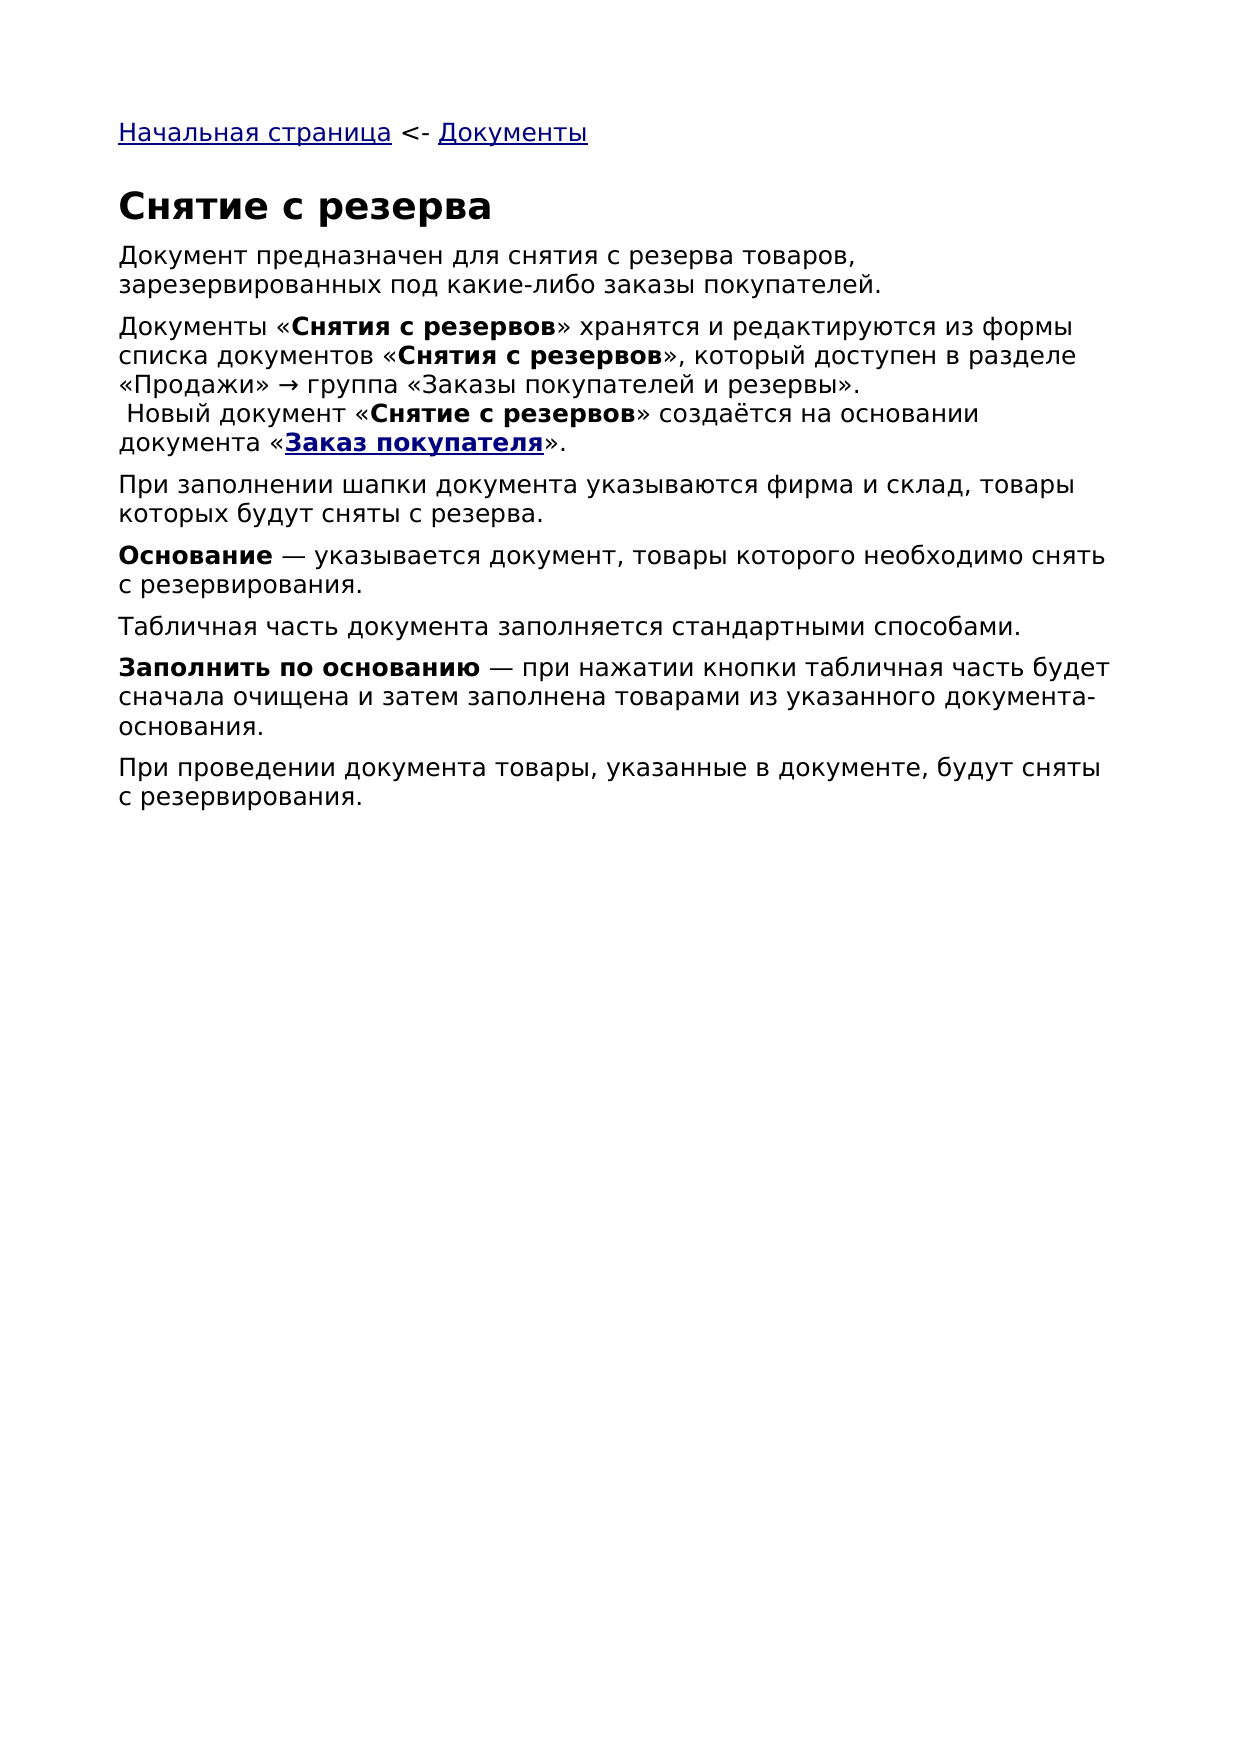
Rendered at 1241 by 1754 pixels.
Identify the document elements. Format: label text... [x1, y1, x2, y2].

text Основание — указывается документ, товары которого необходимо снять с резервирования. [118, 541, 1122, 599]
text Табличная часть документа заполняется стандартными способами. [118, 612, 1122, 641]
text При проведении документа товары, указанные в документе, будут сняты с резервирования. [118, 753, 1122, 812]
text Документ предназначен для снятия с резерва товаров, зарезервированных под какие-либо заказы покупателей. [118, 241, 1122, 299]
subtitle Снятие с резерва [118, 185, 1122, 228]
text При заполнении шапки документа указываются фирма и склад, товары которых будут сняты с резерва. [118, 470, 1122, 528]
text Документы «Снятия с резервов» хранятся и редактируются из формы списка документов «Снятия с резервов», который доступен в разделе «Продажи» → группа «Заказы покупателей и резервы». Новый документ «Снятие с резервов» создаётся на основании документа «Заказ покупателя». [118, 312, 1122, 458]
text Заполнить по основанию — при нажатии кнопки табличная часть будет сначала очищена и затем заполнена товарами из указанного документа-основания. [118, 653, 1122, 741]
text Начальная страница <- Документы [118, 118, 1122, 147]
